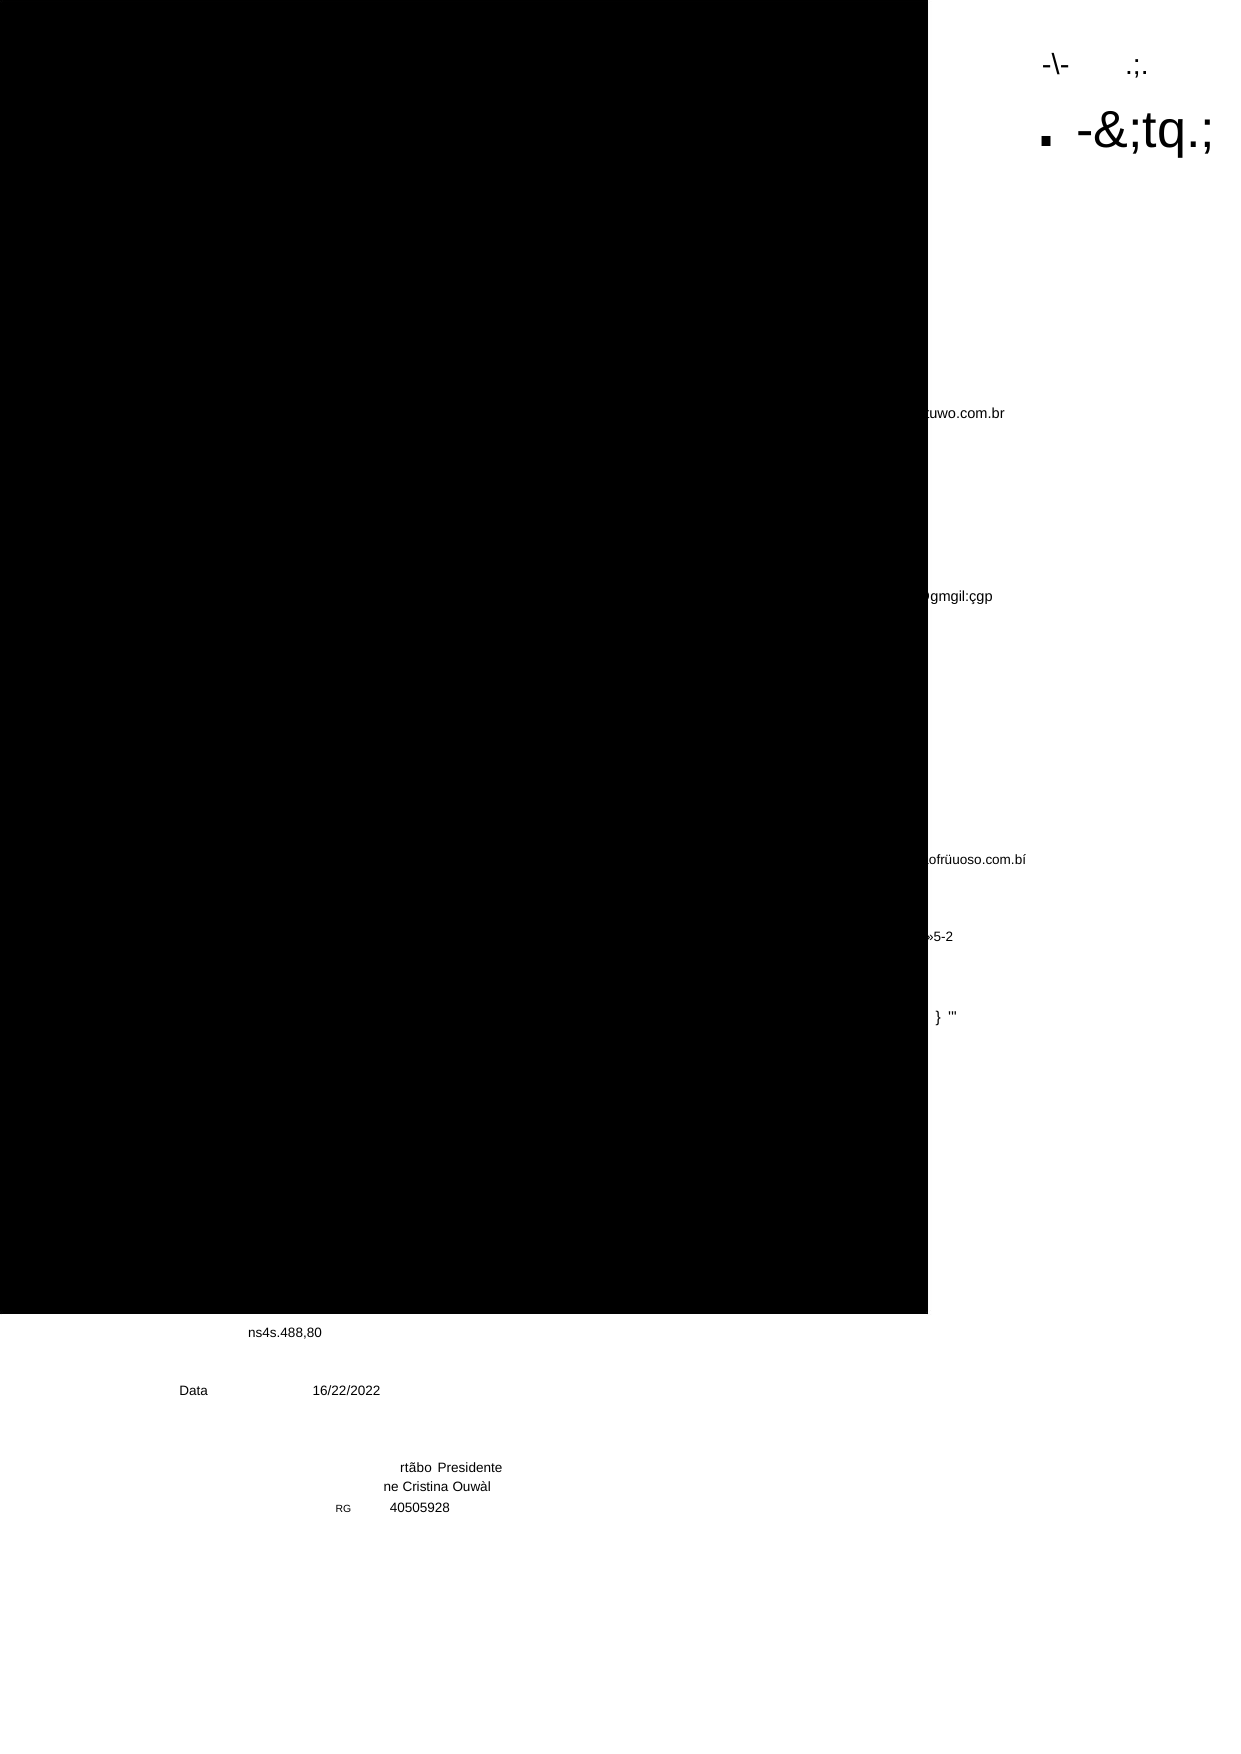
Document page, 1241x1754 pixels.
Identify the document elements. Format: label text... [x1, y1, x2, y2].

text TELEFONE [177, 851, 276, 868]
text l /' [383, 1086, 437, 1111]
text fNSCM. UNICIPAL [692, 323, 842, 341]
text 92 [869, 1009, 909, 1026]
text RuaTrinta eSete,09 - Parqy!.Cggtlgçgt1l l [300, 772, 589, 788]
text 48 l ' [335, 1043, 423, 1067]
text l# J.23.721,0ü [708, 1208, 802, 1221]
text }!:?!!?:?g!!/ [300, 851, 392, 868]
text g??!!:!g?/W!;:g! [387, 809, 533, 829]
text RG [335, 1503, 367, 1515]
text l [296, 1043, 326, 1067]
text l [296, 1086, 326, 1111]
text R$113.7'22,00 [246, 1207, 329, 1219]
text BERÇÁRD\ [177, 1008, 271, 1024]
text CNpOi AUNiOAOEescoar [177, 809, 387, 829]
text R$4S.-a8,8Q [248, 1263, 347, 1278]
text CPF .3Í4.986,94802 [787, 622, 1018, 638]
text \ , [383, 1007, 439, 1032]
text CONTACORRENTE [679, 889, 814, 903]
text -&;tq.; [1076, 101, 1240, 159]
text DADOS [214, 887, 288, 903]
text 5424 [819, 886, 877, 903]
text ÊTELEFONE [175, 587, 260, 600]
text Percapita [177, 1126, 261, 1143]
text ESTÁGIO [679, 1047, 766, 1061]
text ww.crechesaofrutuwo.com.br [817, 406, 1031, 422]
text ne Cristina Ouwàl [383, 1479, 511, 1494]
text ! [396, 851, 412, 868]
text a2.234.802»0ai-91 [298, 323, 692, 341]
text BANCÁRIOS: [198, 907, 294, 921]
text SP [650, 784, 684, 797]
text - [1042, 49, 1051, 63]
text 7 [337, 1187, 379, 1221]
text \- [1051, 49, 1094, 81]
text ASOCn ÇÃQBENEFICENTE$Ãa FRÜTÜQSD [469, 153, 767, 167]
text IRAZÃOSOCIAL [173, 289, 303, 305]
text .;. [1125, 49, 1173, 81]
text . [1033, 63, 1084, 168]
text CíleneCrbtinaDuna! [298, 502, 458, 520]
text ENDEREÇO [175, 548, 260, 561]
text ' [48, 629, 52, 652]
picture [0, 0, 1241, 1754]
text rtãbo Presidente [400, 1461, 522, 1476]
text AGENCIA 4S29 [301, 923, 447, 941]
text U l\ynl%lVll [177, 1047, 271, 1063]
text 40505928 [389, 1500, 511, 1515]
text creche@lcrechesaofrutuoso.cem.br [298, 446, 537, 461]
text l© 56.&Í,@ [712, 1266, 791, 1280]
text 11-98290-54Q3E-!HALL: [300, 577, 729, 603]
text MATERNAL [679, 1009, 766, 1023]
text ENDEREÇDOASEDE [177, 366, 342, 382]
text CahaEconomucaFederal [387, 887, 573, 903]
text NOMEFAl\nASçA CrecheSãoFruuoso [177, 727, 460, 745]
text ?!!g:??Z! [412, 851, 492, 868]
text E-MAIL: [679, 851, 743, 865]
text 02/05/2021 [600, 662, 695, 678]
text CQNTAPOUPANÇA [679, 930, 814, 944]
text ns4s.488,80 [248, 1325, 347, 1340]
text 11-24S2-2Q511/ -2459-2374 SITE: [298, 402, 782, 420]
text Data [179, 1383, 228, 1399]
text ©$Qç14ç4Q nENEnCENIEsÃo FRUTuoso [385, 289, 782, 305]
text a [742, 661, 774, 678]
text TELEFONE: [175, 402, 285, 420]
text 13U2Slrgío RebdeOj&eira,414 - PqContinenbl 1- Guarulhos- $p [298, 549, 729, 566]
text 14{»5-2 [906, 929, 973, 944]
text BANCA [300, 887, 387, 903]
text R$O.oa [512, 1208, 569, 1221]
text RyaTrintaeSete,09- ParqueContinental1- Guarulhos- SP [387, 366, 782, 382]
text cilenepr«idente@gmgil:çgp [817, 589, 1018, 605]
text R$11.372,20 [500, 1267, 583, 1279]
text ''''\ [52, 629, 98, 652]
text ENDEREÇO [179, 772, 284, 788]
text 16/22/2022 [312, 1383, 401, 1399]
text llüd:l [727, 1242, 788, 1262]
text RG 4Q.SOS,928 [275, 624, 729, 638]
text } ''' [935, 1009, 980, 1026]
text R$728,30 [300, 1125, 391, 1143]
text I" [331, 1086, 370, 1111]
text VIGENCIADAATAde: [175, 659, 347, 676]
text Guarulhos [577, 769, 684, 784]
text TOtAL'VAGAS' [179, 1089, 282, 1103]
text l [296, 1007, 326, 1032]
text creche@erechesaofrüuoso.com.bí [819, 852, 1051, 867]
text E-MAIL [177, 446, 242, 461]
text CNpjSEDE [177, 323, 298, 341]
